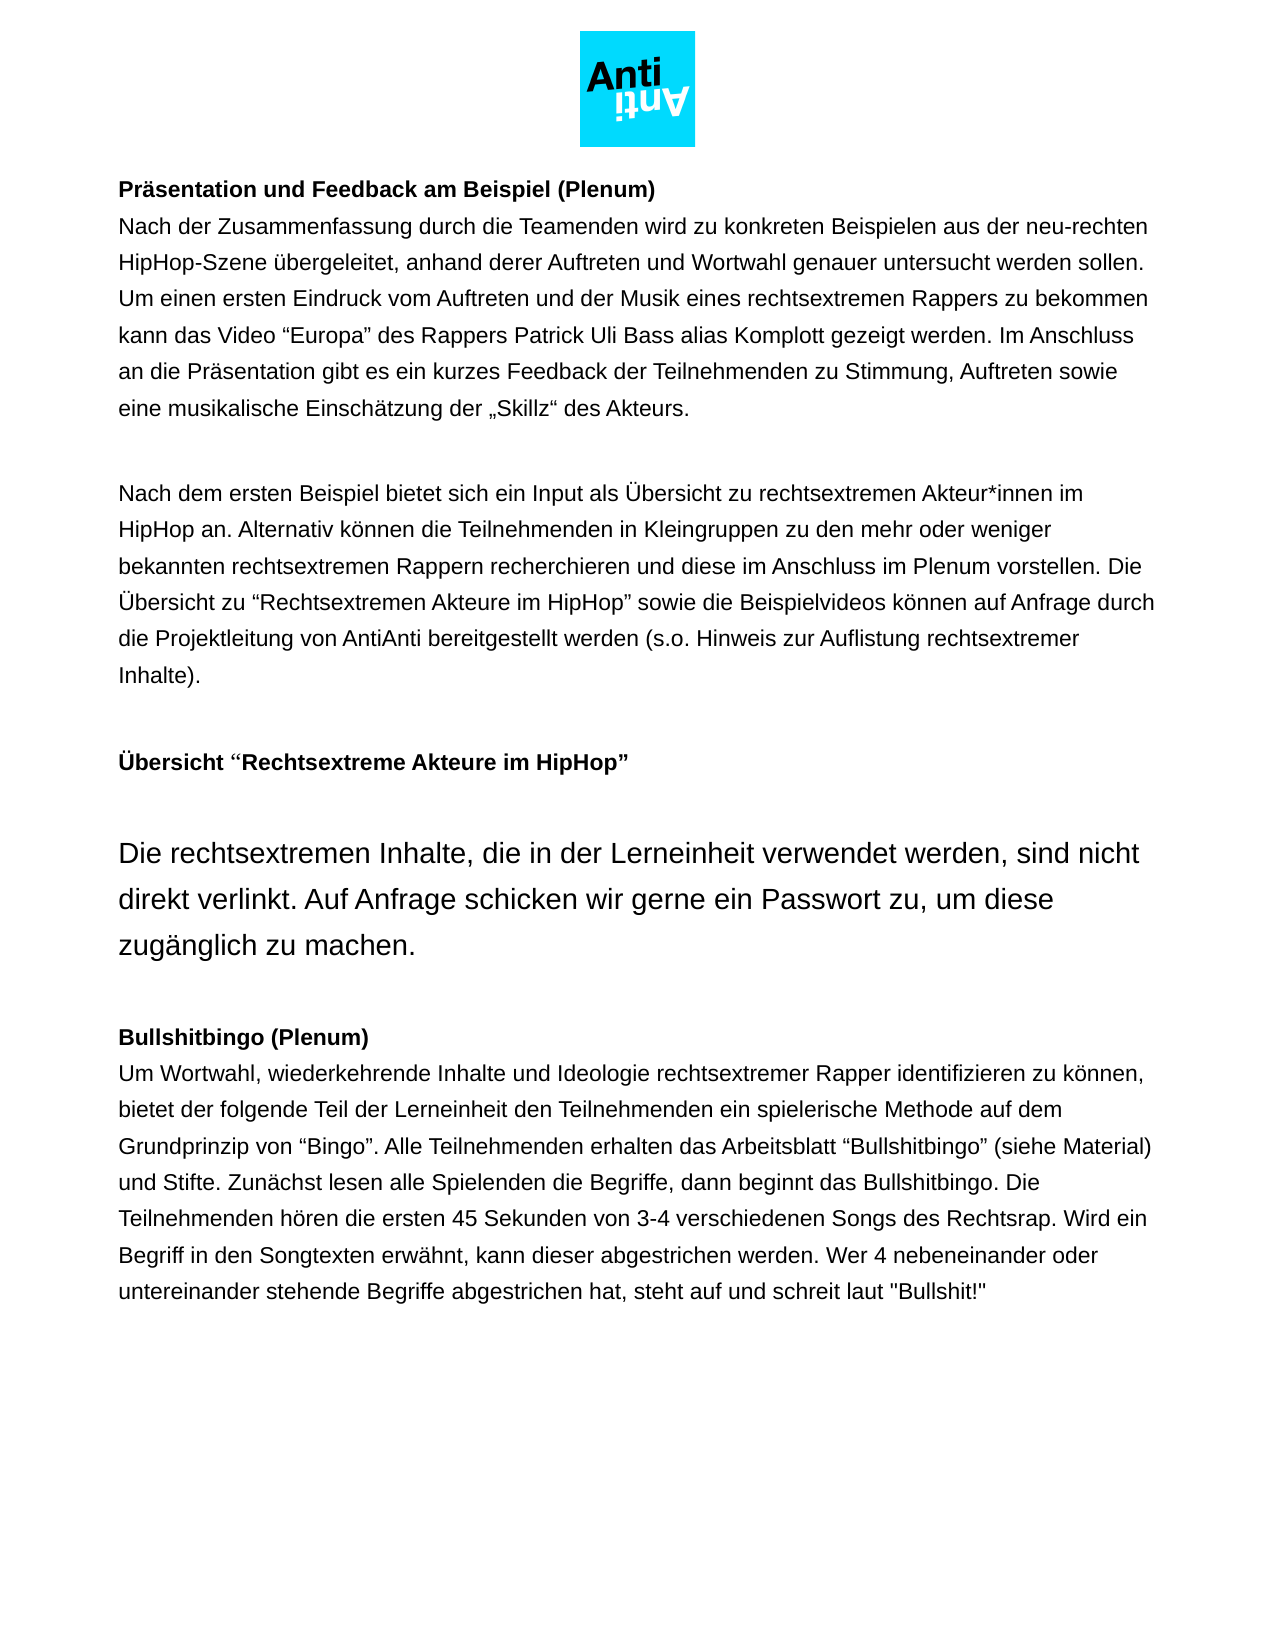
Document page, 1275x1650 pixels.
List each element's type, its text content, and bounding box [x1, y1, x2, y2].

picture [580, 31, 696, 147]
text Um Wortwahl, wiederkehrende Inhalte und Ideologie rechtsextremer Rapper identifizieren zu können, bietet der folgende Teil der Lerneinheit den Teilnehmenden ein spielerische Methode auf dem Grundprinzip von “Bingo”. Alle Teilnehmenden erhalten das Arbeitsblatt “Bullshitbingo” (siehe Material) und Stifte. Zunächst lesen alle Spielenden die Begriffe, dann beginnt das Bullshitbingo. Die Teilnehmenden hören die ersten 45 Sekunden von 3-4 verschiedenen Songs des Rechtsrap. Wird ein Begriff in den Songtexten erwähnt, kann dieser abgestrichen werden. Wer 4 nebeneinander oder untereinander stehende Begriffe abgestrichen hat, steht auf und schreit laut "Bullshit!" [118, 1060, 1157, 1304]
text Bullshitbingo (Plenum) [118, 1023, 1157, 1050]
text Nach der Zusammenfassung durch die Teamenden wird zu konkreten Beispielen aus der neu-rechten HipHop-Szene übergeleitet, anhand derer Auftreten und Wortwahl genauer untersucht werden sollen. Um einen ersten Eindruck vom Auftreten und der Musik eines rechtsextremen Rappers zu bekommen kann das Video “Europa” des Rappers Patrick Uli Bass alias Komplott gezeigt werden. Im Anschluss an die Präsentation gibt es ein kurzes Feedback der Teilnehmenden zu Stimmung, Auftreten sowie eine musikalische Einschätzung der „Skillz“ des Akteurs. [118, 213, 1157, 421]
text Übersicht “Rechtsextreme Akteure im HipHop” [118, 747, 1157, 776]
text Die rechtsextremen Inhalte, die in der Lerneinheit verwendet werden, sind nicht direkt verlinkt. Auf Anfrage schicken wir gerne ein Passwort zu, um diese zugänglich zu machen. [118, 836, 1157, 962]
text Präsentation und Feedback am Beispiel (Plenum) [118, 176, 1157, 203]
text Nach dem ersten Beispiel bietet sich ein Input als Übersicht zu rechtsextremen Akteur*innen im HipHop an. Alternativ können die Teilnehmenden in Kleingruppen zu den mehr oder weniger bekannten rechtsextremen Rappern recherchieren und diese im Anschluss im Plenum vorstellen. Die Übersicht zu “Rechtsextremen Akteure im HipHop” sowie die Beispielvideos können auf Anfrage durch die Projektleitung von AntiAnti bereitgestellt werden (s.o. Hinweis zur Auflistung rechtsextremer Inhalte). [118, 480, 1157, 688]
